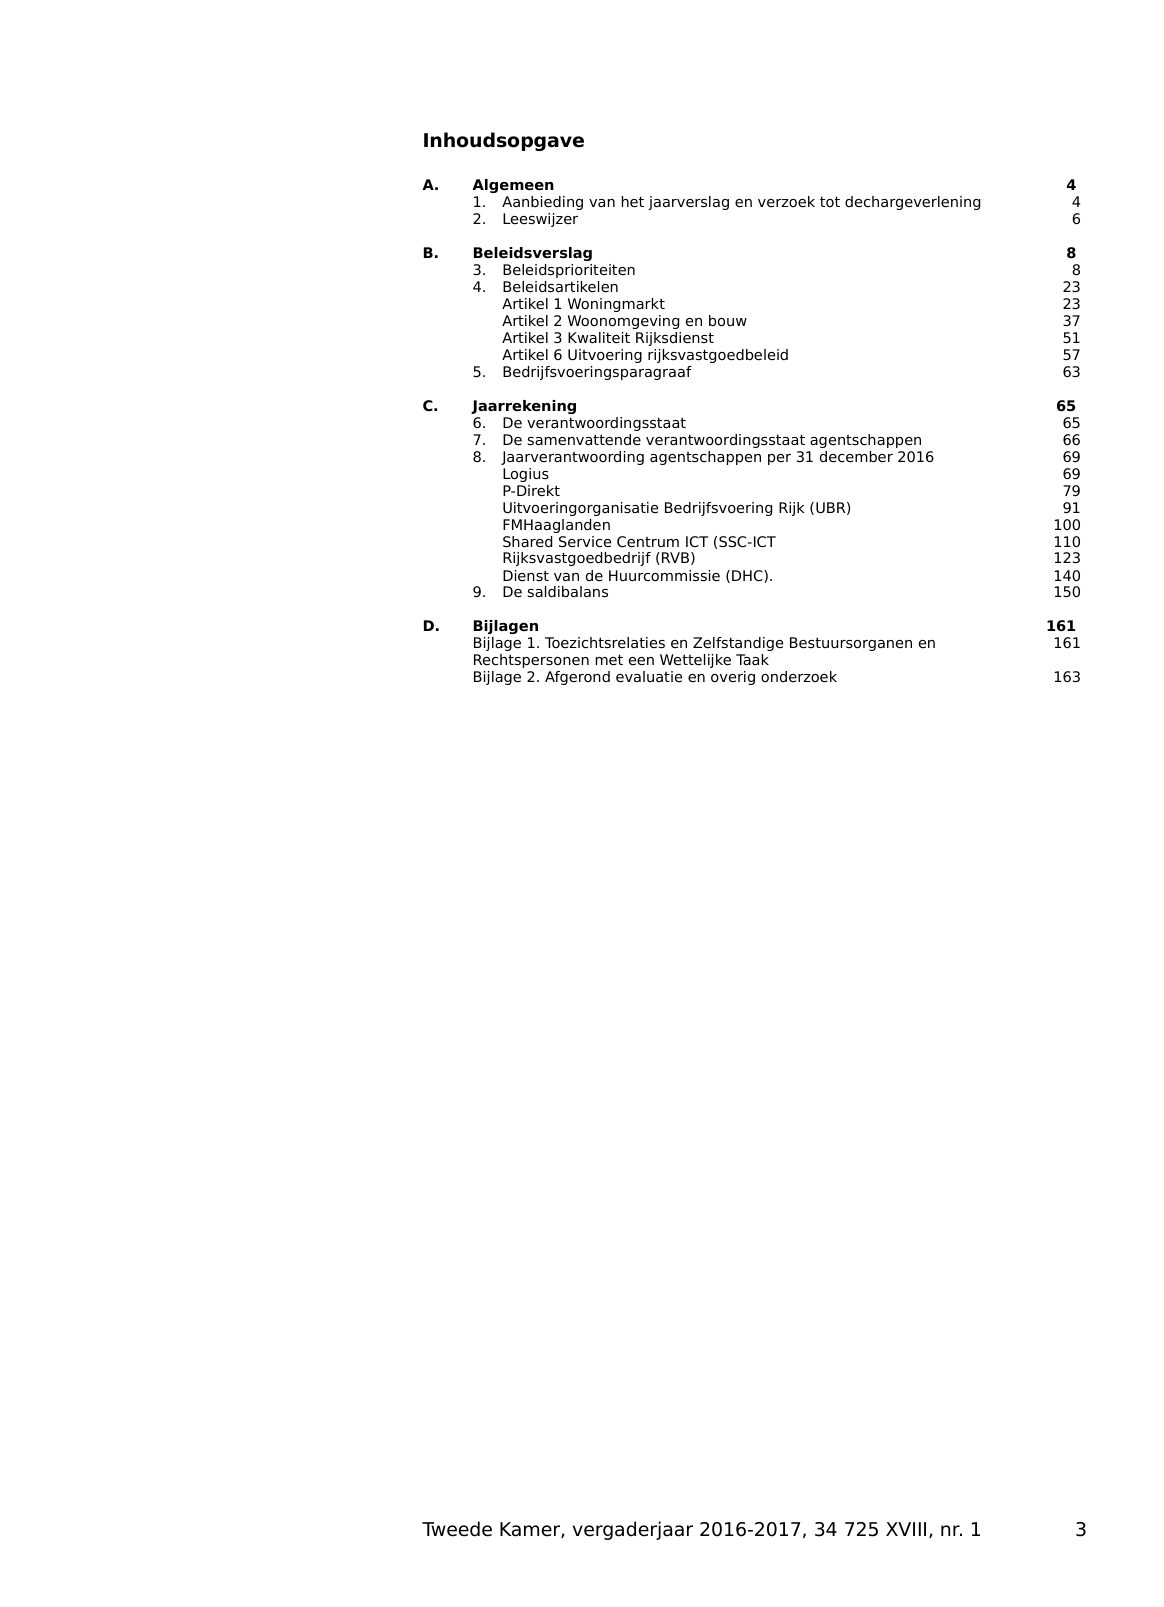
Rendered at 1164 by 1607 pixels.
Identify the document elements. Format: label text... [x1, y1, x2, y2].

table_cell 6. [467, 415, 496, 432]
table_cell [467, 550, 496, 567]
table_header A. [422, 177, 467, 194]
table_cell [422, 584, 467, 601]
table_cell [422, 669, 467, 686]
table_cell 65 [1028, 398, 1087, 414]
table_cell [422, 534, 467, 550]
table_cell De samenvattende verantwoordingsstaat agentschappen [496, 432, 1028, 448]
table_cell 140 [1028, 568, 1087, 584]
table_cell [422, 330, 467, 347]
table_cell Leeswijzer [496, 211, 1028, 228]
table_cell 161 [1028, 635, 1087, 669]
table_cell 23 [1028, 296, 1087, 313]
table_cell Bedrijfsvoeringsparagraaf [496, 364, 1028, 381]
table_cell [467, 330, 496, 347]
table_cell Shared Service Centrum ICT (SSC-ICT [496, 534, 1028, 550]
table_cell 8 [1028, 245, 1087, 262]
table_cell 8. [467, 449, 496, 466]
table_cell 69 [1028, 466, 1087, 482]
table_cell [467, 516, 496, 533]
table_cell De saldibalans [496, 584, 1028, 601]
table_cell [422, 381, 467, 398]
table_cell 79 [1028, 483, 1087, 499]
table_cell [1028, 601, 1087, 618]
table_cell Artikel 1 Woningmarkt [496, 296, 1028, 313]
table_cell Artikel 2 Woonomgeving en bouw [496, 313, 1028, 330]
table_cell 123 [1028, 550, 1087, 567]
table_cell [467, 534, 496, 550]
table_cell 66 [1028, 432, 1087, 448]
table_cell Jaarrekening [467, 398, 1028, 414]
table_cell [422, 432, 467, 448]
table_cell [467, 466, 496, 482]
table_cell 100 [1028, 516, 1087, 533]
table_cell [467, 601, 496, 618]
table_cell 91 [1028, 500, 1087, 516]
table_cell [422, 364, 467, 381]
table_cell P-Direkt [496, 483, 1028, 499]
table_cell Aanbieding van het jaarverslag en verzoek tot dechargeverlening [496, 194, 1028, 211]
table_cell [422, 296, 467, 313]
table_cell [422, 500, 467, 516]
table_cell 150 [1028, 584, 1087, 601]
table_cell [422, 211, 467, 228]
table_cell [422, 194, 467, 211]
table_cell [467, 568, 496, 584]
table_cell [422, 483, 467, 499]
table_cell Logius [496, 466, 1028, 482]
table_header Algemeen [467, 177, 1028, 194]
table_cell [496, 381, 1028, 398]
table_cell [1028, 228, 1087, 245]
table_cell FMHaaglanden [496, 516, 1028, 533]
table_cell Bijlagen [467, 618, 1028, 635]
table_cell [467, 500, 496, 516]
table_cell [467, 483, 496, 499]
table_cell 4 [1028, 194, 1087, 211]
table_cell Jaarverantwoording agentschappen per 31 december 2016 [496, 449, 1028, 466]
table_cell 5. [467, 364, 496, 381]
table_cell [496, 601, 1028, 618]
table_cell 57 [1028, 347, 1087, 364]
table_cell [496, 228, 1028, 245]
table_cell 6 [1028, 211, 1087, 228]
table_cell 51 [1028, 330, 1087, 347]
table_cell 9. [467, 584, 496, 601]
table_cell 23 [1028, 279, 1087, 296]
table_cell De verantwoordingsstaat [496, 415, 1028, 432]
table_cell [422, 313, 467, 330]
table_cell [422, 601, 467, 618]
table_cell [422, 415, 467, 432]
table_cell B. [422, 245, 467, 262]
table_cell [422, 550, 467, 567]
table_cell 7. [467, 432, 496, 448]
table_header 4 [1028, 177, 1087, 194]
table_cell 63 [1028, 364, 1087, 381]
table_cell Bijlage 2. Afgerond evaluatie en overig onderzoek [467, 669, 1028, 686]
table_cell Artikel 3 Kwaliteit Rijksdienst [496, 330, 1028, 347]
table_cell C. [422, 398, 467, 414]
table_cell [422, 516, 467, 533]
table_cell [1028, 381, 1087, 398]
table_cell 4. [467, 279, 496, 296]
table_cell Beleidsartikelen [496, 279, 1028, 296]
table_cell [422, 347, 467, 364]
table_cell Artikel 6 Uitvoering rijksvastgoedbeleid [496, 347, 1028, 364]
table_cell 69 [1028, 449, 1087, 466]
table_cell 1. [467, 194, 496, 211]
table_cell 65 [1028, 415, 1087, 432]
subtitle Inhoudsopgave [422, 130, 1087, 152]
table_cell [467, 381, 496, 398]
table_cell [467, 296, 496, 313]
table_cell Dienst van de Huurcommissie (DHC). [496, 568, 1028, 584]
table_cell 110 [1028, 534, 1087, 550]
table_cell Beleidsprioriteiten [496, 262, 1028, 279]
table_cell [422, 635, 467, 669]
table_cell [467, 228, 496, 245]
table_cell 3. [467, 262, 496, 279]
table_cell Rijksvastgoedbedrijf (RVB) [496, 550, 1028, 567]
table_cell 161 [1028, 618, 1087, 635]
table_cell [422, 449, 467, 466]
table_cell [467, 313, 496, 330]
table_cell [422, 466, 467, 482]
table_cell 163 [1028, 669, 1087, 686]
table_cell [467, 347, 496, 364]
table_cell [422, 262, 467, 279]
table_cell 2. [467, 211, 496, 228]
table_cell [422, 568, 467, 584]
table_cell Uitvoeringorganisatie Bedrijfsvoering Rijk (UBR) [496, 500, 1028, 516]
table_cell D. [422, 618, 467, 635]
table_cell Bijlage 1. Toezichtsrelaties en Zelfstandige Bestuursorganen en Rechtspersonen met een Wettelijke Taak [467, 635, 1028, 669]
table_cell Beleidsverslag [467, 245, 1028, 262]
table_cell [422, 228, 467, 245]
table_cell [422, 279, 467, 296]
table_cell 8 [1028, 262, 1087, 279]
table_cell 37 [1028, 313, 1087, 330]
